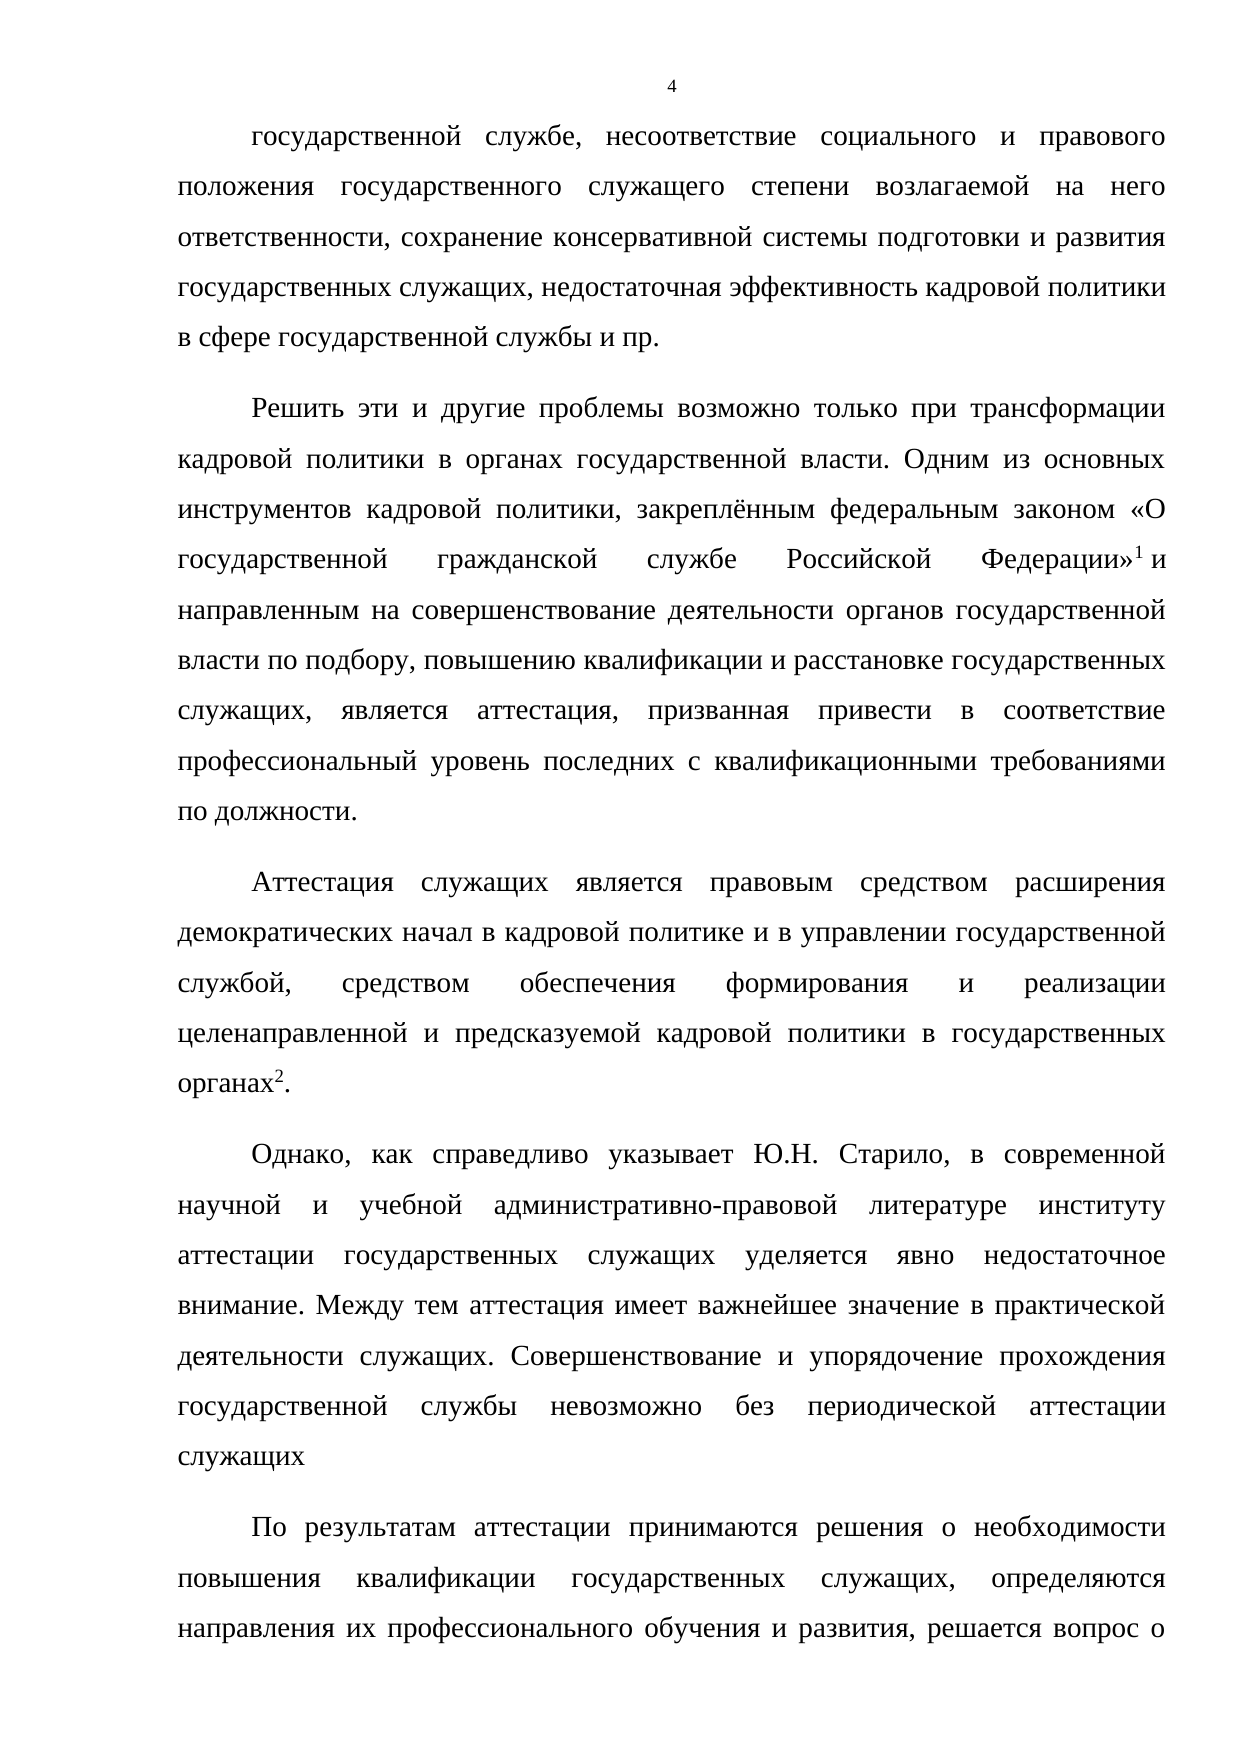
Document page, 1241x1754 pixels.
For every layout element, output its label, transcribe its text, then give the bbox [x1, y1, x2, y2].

text Решить эти и другие проблемы возможно только при трансформации кадровой политики в органах государственной власти. Одним из основных инструментов кадровой политики, закреплённым федеральным законом «О государственной гражданской службе Российской Федерации»1 и направленным на совершенствование деятельности органов государственной власти по подбору, повышению квалификации и расстановке государственных служащих, является аттестация, призванная привести в соответствие профессиональный уровень последних с квалификационными требованиями по должности. [177, 391, 1166, 827]
text По результатам аттестации принимаются решения о необходимости повышения квалификации государственных служащих, определяются направления их профессионального обучения и развития, решается вопрос о [177, 1509, 1166, 1644]
text Однако, как справедливо указывает Ю.Н. Старило, в современной научной и учебной административно-правовой литературе институту аттестации государственных служащих уделяется явно недостаточное внимание. Между тем аттестация имеет важнейшее значение в практической деятельности служащих. Совершенствование и упорядочение прохождения государственной службы невозможно без периодической аттестации служащих [177, 1137, 1166, 1472]
text Аттестация служащих является правовым средством расширения демократических начал в кадровой политике и в управлении государственной службой, средством обеспечения формирования и реализации целенаправленной и предсказуемой кадровой политики в государственных органах2. [177, 864, 1166, 1099]
text государственной службе, несоответствие социального и правового положения государственного служащего степени возлагаемой на него ответственности, сохранение консервативной системы подготовки и развития государственных служащих, недостаточная эффективность кадровой политики в сфере государственной службы и пр. [177, 118, 1166, 353]
